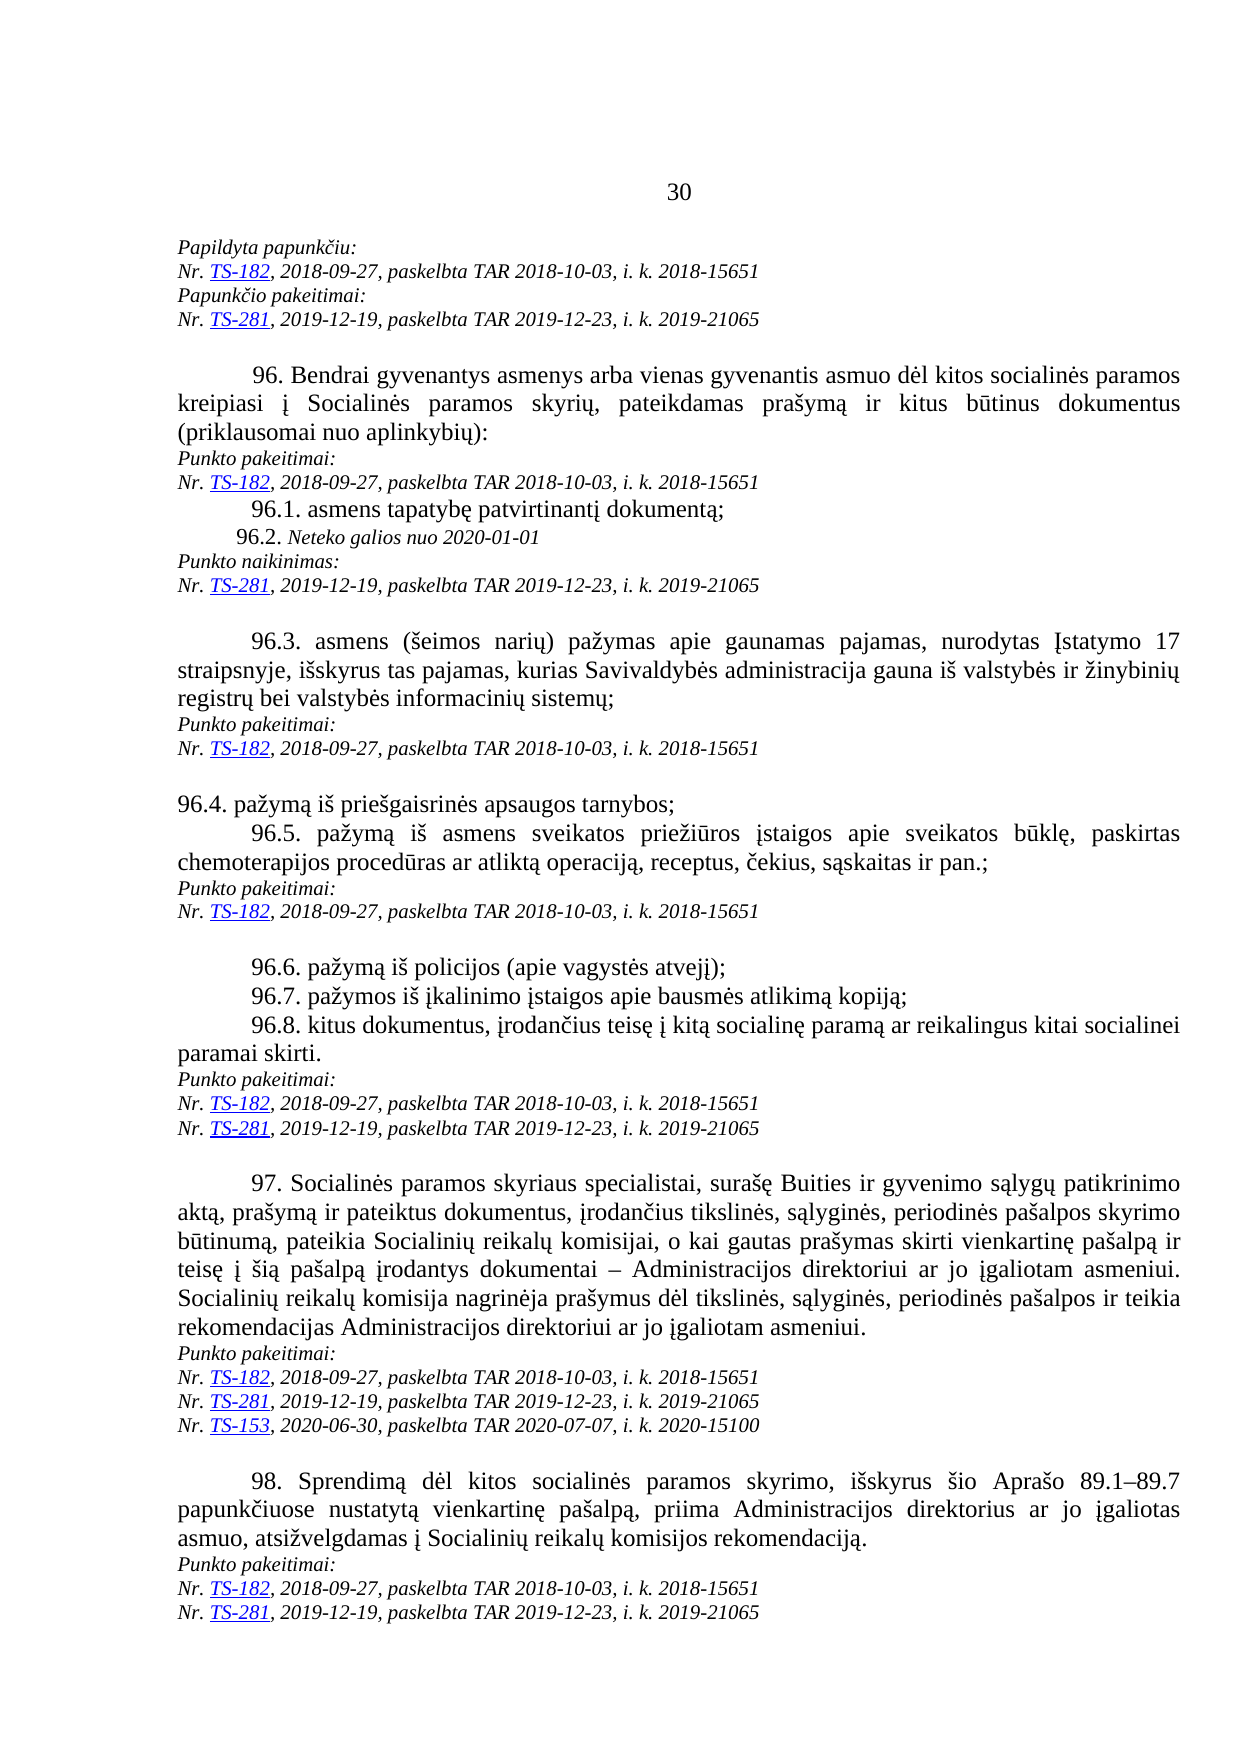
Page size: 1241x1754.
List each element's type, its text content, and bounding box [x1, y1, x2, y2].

text 96.1. asmens tapatybę patvirtinantį dokumentą; [177, 494, 1181, 523]
text Nr. TS-182, 2018-09-27, paskelbta TAR 2018-10-03, i. k. 2018-15651 [177, 1576, 1181, 1600]
text Nr. TS-182, 2018-09-27, paskelbta TAR 2018-10-03, i. k. 2018-15651 [177, 1091, 1181, 1115]
text Punkto pakeitimai: [177, 1341, 1181, 1365]
text Punkto naikinimas: [177, 549, 1181, 573]
text Punkto pakeitimai: [177, 1552, 1181, 1576]
text 96. Bendrai gyvenantys asmenys arba vienas gyvenantis asmuo dėl kitos socialinės paramos kreipiasi į Socialinės paramos skyrių, pateikdamas prašymą ir kitus būtinus dokumentus (priklausomai nuo aplinkybių): [177, 360, 1181, 446]
text Nr. TS-281, 2019-12-19, paskelbta TAR 2019-12-23, i. k. 2019-21065 [177, 1115, 1181, 1139]
text 96.2. Neteko galios nuo 2020-01-01 [177, 523, 1181, 549]
text Nr. TS-281, 2019-12-19, paskelbta TAR 2019-12-23, i. k. 2019-21065 [177, 1389, 1181, 1413]
text 96.8. kitus dokumentus, įrodančius teisę į kitą socialinę paramą ar reikalingus kitai socialinei paramai skirti. [177, 1010, 1181, 1067]
text Nr. TS-281, 2019-12-19, paskelbta TAR 2019-12-23, i. k. 2019-21065 [177, 573, 1181, 597]
text Punkto pakeitimai: [177, 446, 1181, 470]
text Papildyta papunkčiu: [177, 235, 1181, 259]
text Nr. TS-281, 2019-12-19, paskelbta TAR 2019-12-23, i. k. 2019-21065 [177, 307, 1181, 331]
text 98. Sprendimą dėl kitos socialinės paramos skyrimo, išskyrus šio Aprašo 89.1–89.7 papunkčiuose nustatytą vienkartinę pašalpą, priima Administracijos direktorius ar jo įgaliotas asmuo, atsižvelgdamas į Socialinių reikalų komisijos rekomendaciją. [177, 1466, 1181, 1552]
text Nr. TS-281, 2019-12-19, paskelbta TAR 2019-12-23, i. k. 2019-21065 [177, 1600, 1181, 1624]
text Nr. TS-182, 2018-09-27, paskelbta TAR 2018-10-03, i. k. 2018-15651 [177, 259, 1181, 283]
text Nr. TS-182, 2018-09-27, paskelbta TAR 2018-10-03, i. k. 2018-15651 [177, 470, 1181, 494]
text 96.6. pažymą iš policijos (apie vagystės atvejį); [177, 952, 1181, 981]
text Punkto pakeitimai: [177, 875, 1181, 899]
text Nr. TS-182, 2018-09-27, paskelbta TAR 2018-10-03, i. k. 2018-15651 [177, 736, 1181, 760]
text 96.5. pažymą iš asmens sveikatos priežiūros įstaigos apie sveikatos būklę, paskirtas chemoterapijos procedūras ar atliktą operaciją, receptus, čekius, sąskaitas ir pan.; [177, 818, 1181, 875]
text Nr. TS-182, 2018-09-27, paskelbta TAR 2018-10-03, i. k. 2018-15651 [177, 899, 1181, 923]
text Nr. TS-182, 2018-09-27, paskelbta TAR 2018-10-03, i. k. 2018-15651 [177, 1365, 1181, 1389]
text Nr. TS-153, 2020-06-30, paskelbta TAR 2020-07-07, i. k. 2020-15100 [177, 1413, 1181, 1437]
text 96.3. asmens (šeimos narių) pažymas apie gaunamas pajamas, nurodytas Įstatymo 17 straipsnyje, išskyrus tas pajamas, kurias Savivaldybės administracija gauna iš valstybės ir žinybinių registrų bei valstybės informacinių sistemų; [177, 626, 1181, 712]
text Papunkčio pakeitimai: [177, 283, 1181, 307]
text Punkto pakeitimai: [177, 712, 1181, 736]
text 96.4. pažymą iš priešgaisrinės apsaugos tarnybos; [177, 789, 1181, 818]
text 97. Socialinės paramos skyriaus specialistai, surašę Buities ir gyvenimo sąlygų patikrinimo aktą, prašymą ir pateiktus dokumentus, įrodančius tikslinės, sąlyginės, periodinės pašalpos skyrimo būtinumą, pateikia Socialinių reikalų komisijai, o kai gautas prašymas skirti vienkartinę pašalpą ir teisę į šią pašalpą įrodantys dokumentai – Administracijos direktoriui ar jo įgaliotam asmeniui. Socialinių reikalų komisija nagrinėja prašymus dėl tikslinės, sąlyginės, periodinės pašalpos ir teikia rekomendacijas Administracijos direktoriui ar jo įgaliotam asmeniui. [177, 1168, 1181, 1341]
text Punkto pakeitimai: [177, 1067, 1181, 1091]
text 96.7. pažymos iš įkalinimo įstaigos apie bausmės atlikimą kopiją; [177, 981, 1181, 1010]
